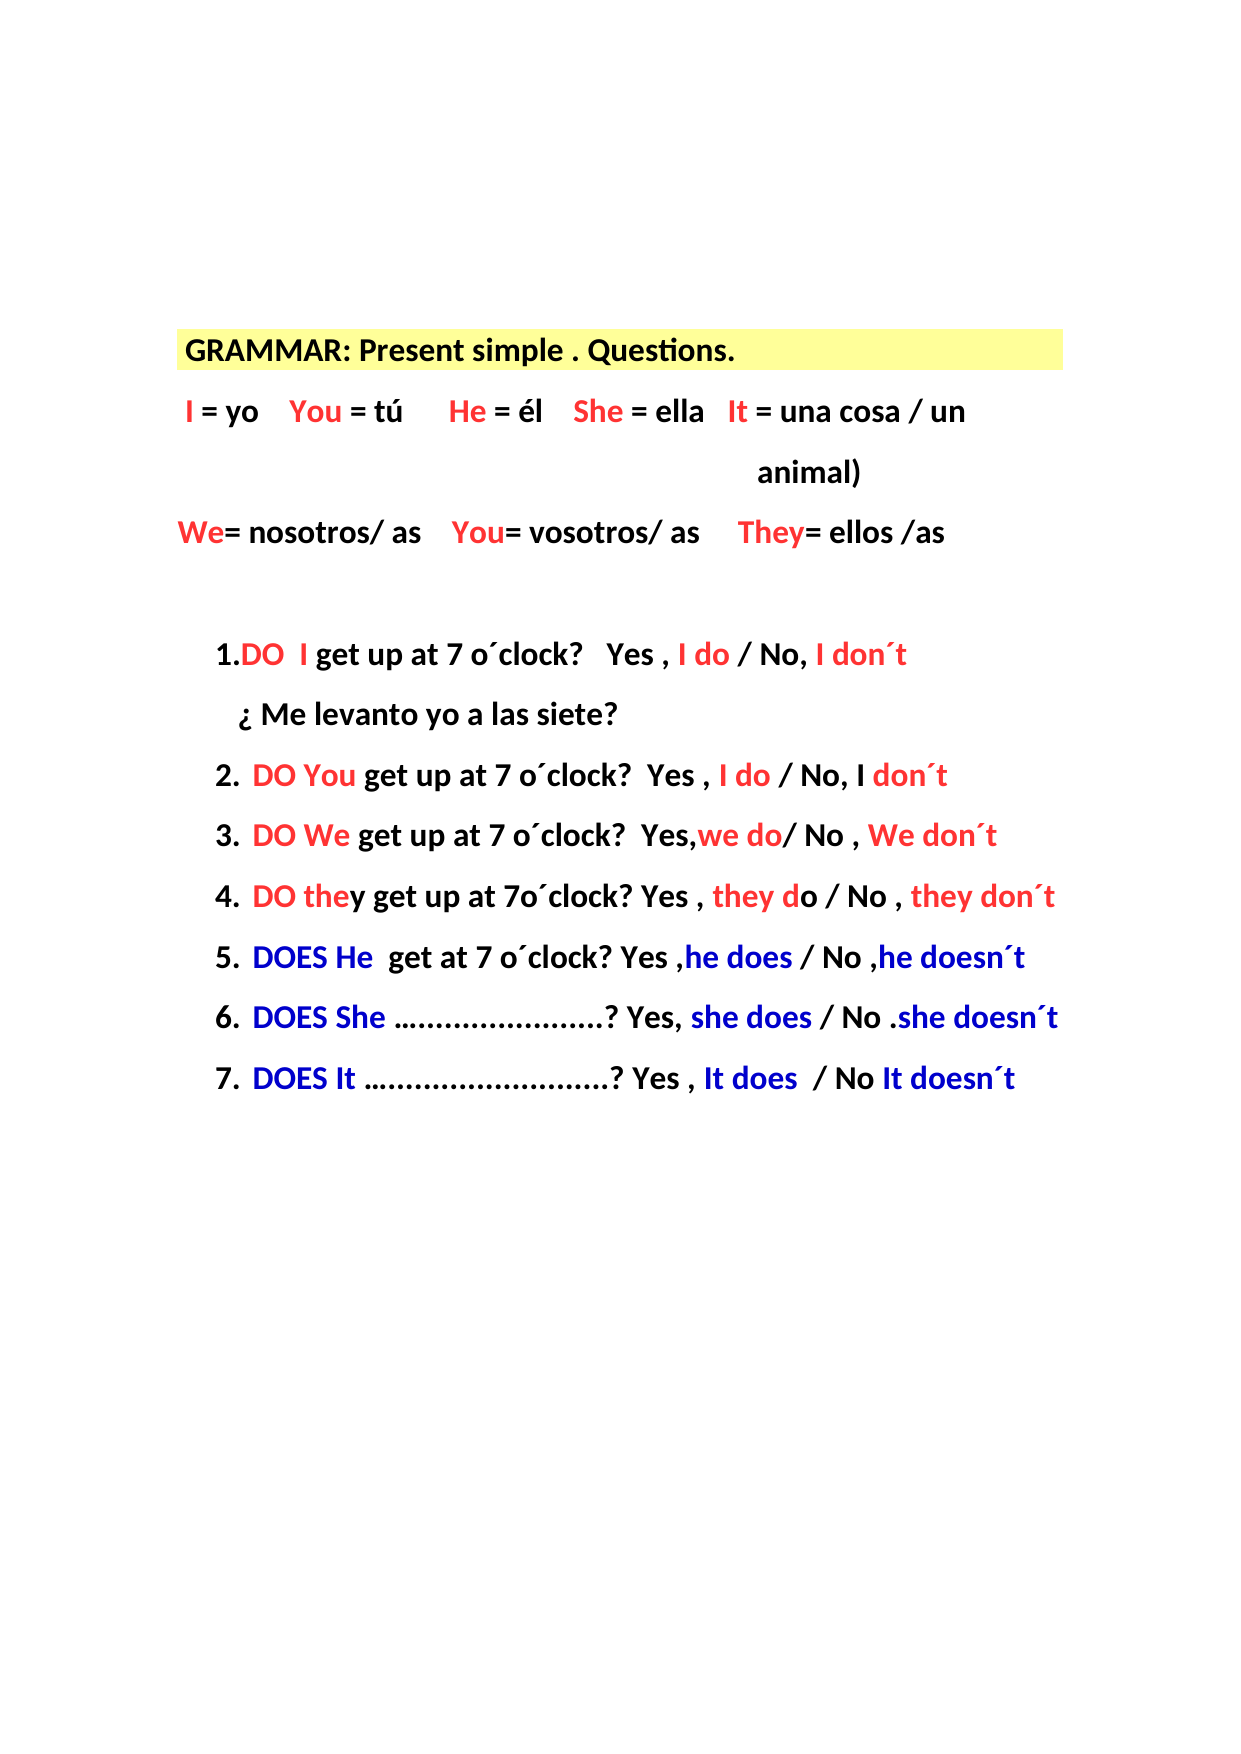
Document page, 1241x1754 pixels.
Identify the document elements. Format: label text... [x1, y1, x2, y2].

text ¿ Me levanto yo a las siete? [177, 693, 1063, 734]
text 1.DO I get up at 7 o´clock? Yes , I do / No, I don´t [177, 633, 1063, 673]
text GRAMMAR: Present simple . Questions. [177, 329, 1063, 370]
list DO they get up at 7o´clock? Yes , they do / No , they don´t [215, 875, 1063, 916]
text We= nosotros/ as You= vosotros/ as They= ellos /as [177, 511, 1063, 552]
list DOES She ….....................? Yes, she does / No .she doesn´t [215, 996, 1063, 1037]
text I = yo You = tú He = él She = ella It = una cosa / un [177, 390, 1063, 431]
list DOES He get at 7 o´clock? Yes ,he does / No ,he doesn´t [215, 936, 1063, 976]
list DO We get up at 7 o´clock? Yes,we do/ No , We don´t [215, 814, 1063, 855]
text animal) [177, 451, 1063, 491]
list DO You get up at 7 o´clock? Yes , I do / No, I don´t [215, 754, 1063, 794]
list DOES It ….........................? Yes , It does / No It doesn´t [215, 1057, 1063, 1098]
